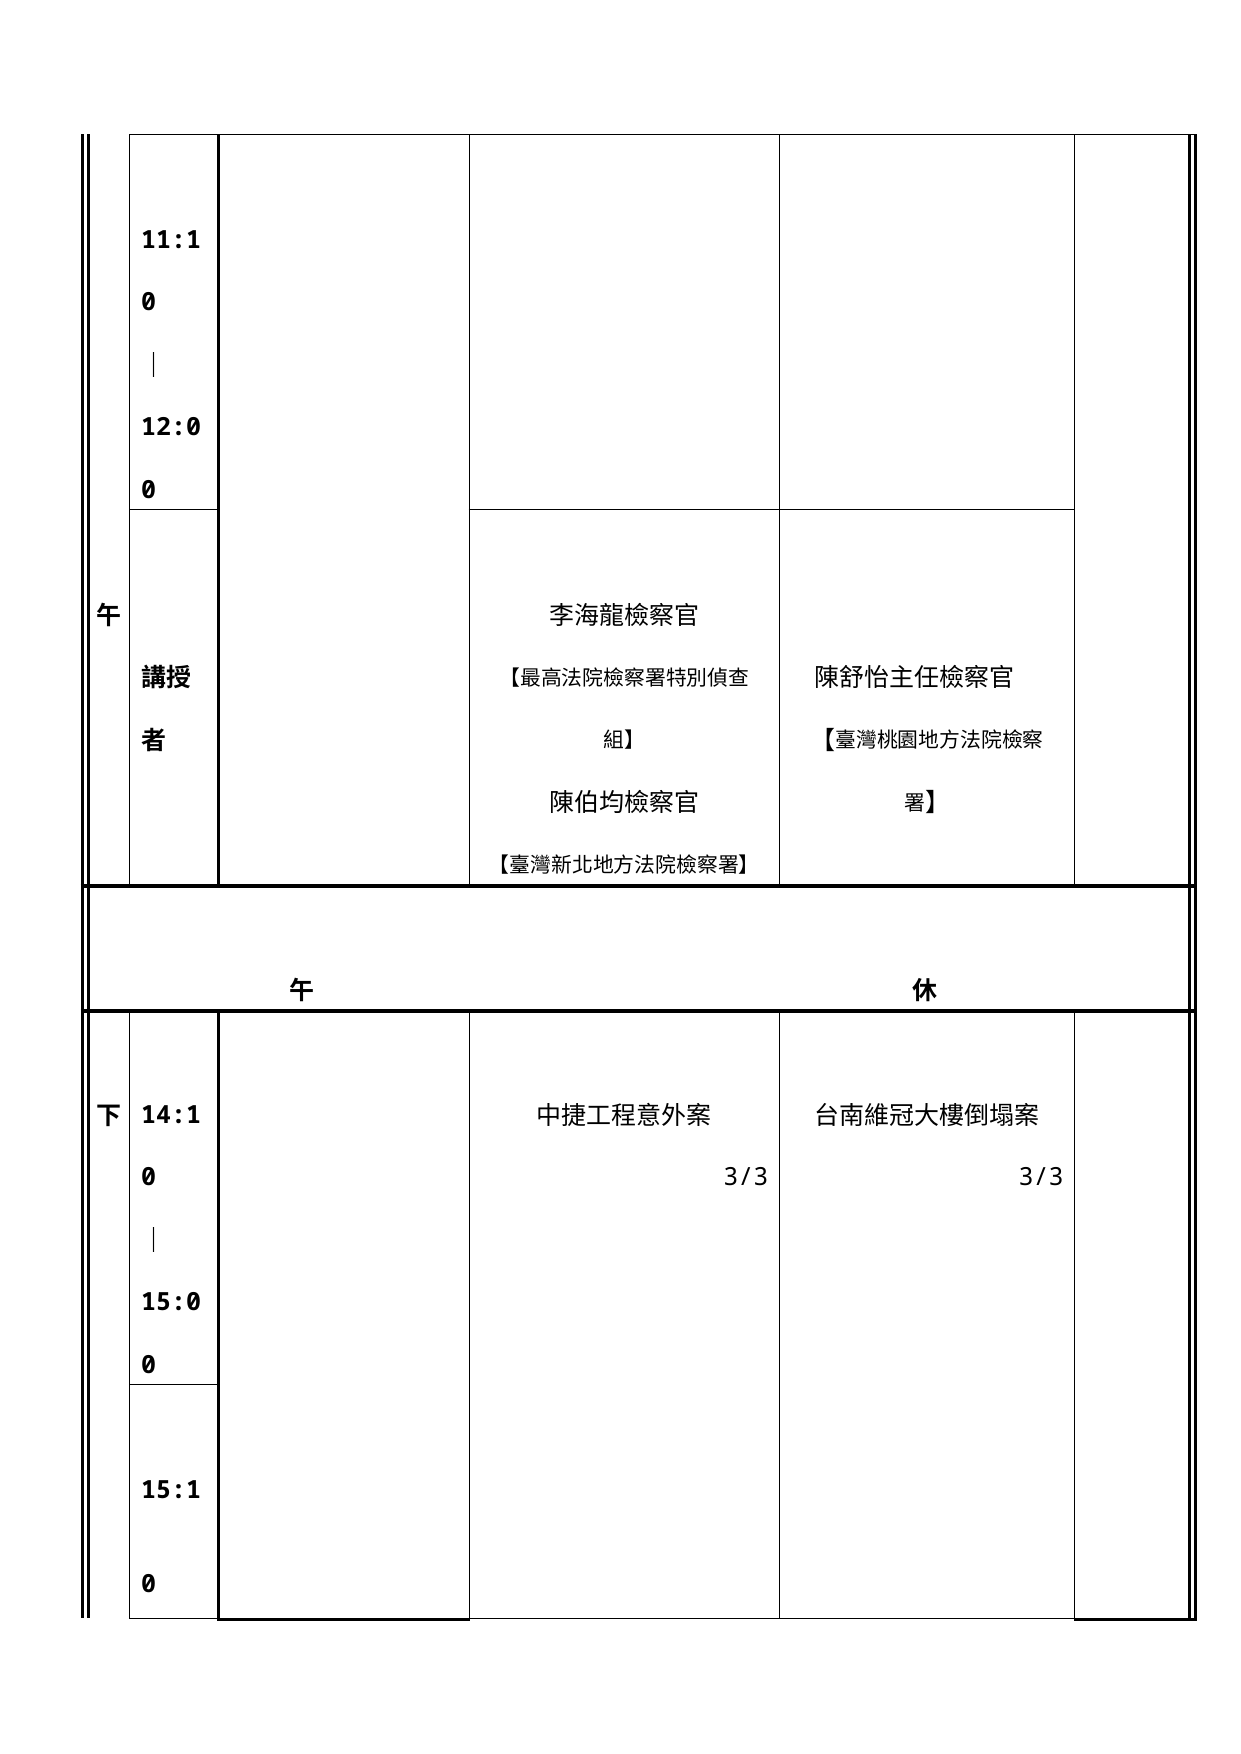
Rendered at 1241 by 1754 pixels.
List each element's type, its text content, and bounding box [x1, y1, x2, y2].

table_cell [90, 1384, 129, 1617]
table_cell 15:10 [130, 1385, 217, 1617]
table_cell [470, 135, 779, 509]
table_cell 台南維冠大樓倒塌案 3/3 [780, 1013, 1074, 1617]
table_cell 11:10 ｜ 12:00 [130, 135, 217, 509]
table_cell 午 [218, 888, 410, 1009]
table_cell 休 [796, 888, 1074, 1009]
table_cell [1075, 1013, 1188, 1617]
table_cell 午 [90, 509, 129, 884]
table_cell [90, 134, 129, 509]
table_cell 李海龍檢察官 【最高法院檢察署特別偵查組】 陳伯均檢察官 【臺灣新北地方法院檢察署】 [470, 510, 779, 884]
table_cell [220, 135, 469, 884]
table_cell 講授者 [130, 510, 217, 884]
table_cell [1075, 888, 1188, 1009]
table_cell 下 [90, 1013, 129, 1384]
table_cell 陳舒怡主任檢察官 【臺灣桃園地方法院檢察署】 [780, 510, 1074, 884]
table_cell [410, 888, 469, 1009]
table_cell 14:10 ｜ 15:00 [130, 1013, 217, 1384]
table_cell [1075, 135, 1188, 884]
table_cell 中捷工程意外案 3/3 [470, 1013, 779, 1617]
table_cell [90, 888, 129, 1009]
table_cell [780, 135, 1074, 509]
table_cell [220, 1013, 469, 1617]
table_cell [469, 888, 796, 1009]
table_cell [130, 888, 218, 1009]
